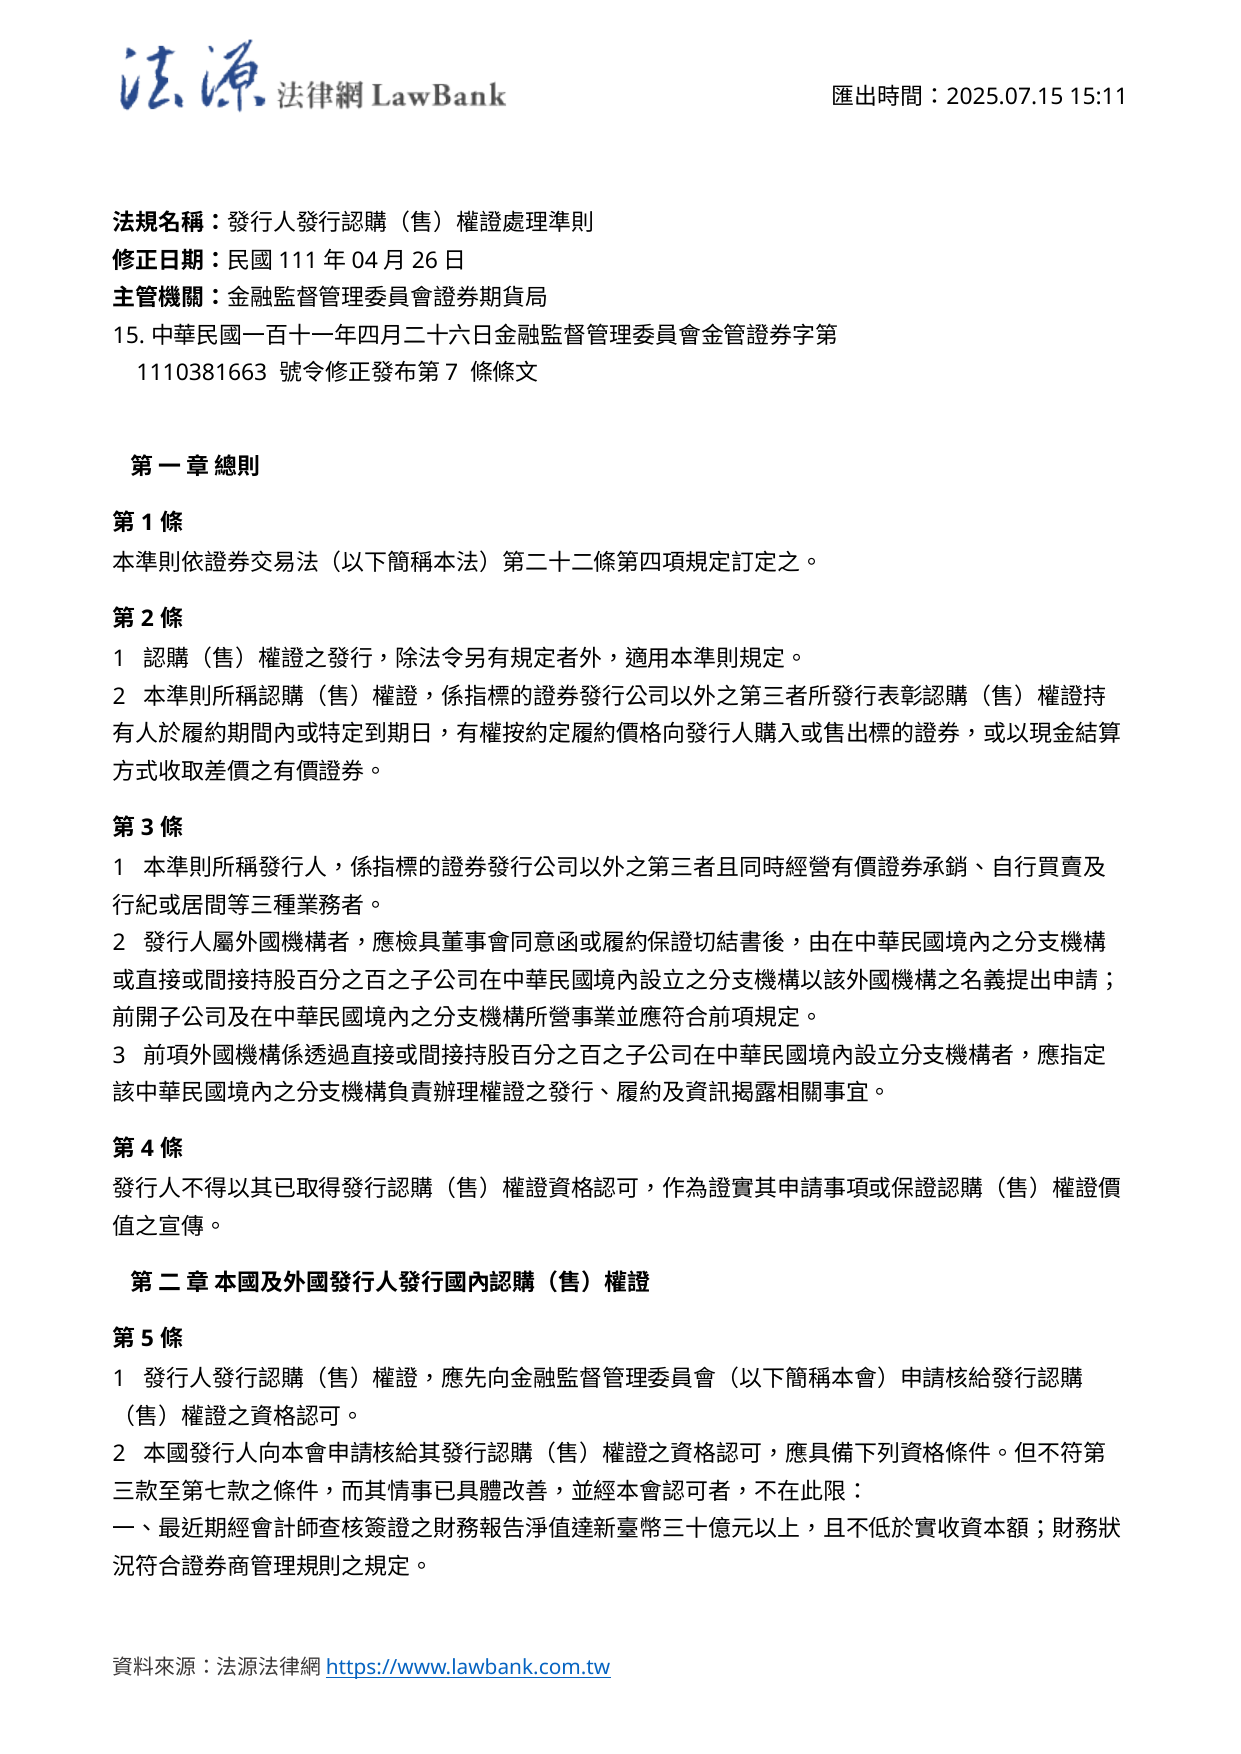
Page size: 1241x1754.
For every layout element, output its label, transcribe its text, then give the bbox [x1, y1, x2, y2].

text 1 本準則所稱發行人，係指標的證券發行公司以外之第三者且同時經營有價證券承銷、自行買賣及行紀或居間等三種業務者。 [112, 847, 1128, 922]
text 2 發行人屬外國機構者，應檢具董事會同意函或履約保證切結書後，由在中華民國境內之分支機構或直接或間接持股百分之百之子公司在中華民國境內設立之分支機構以該外國機構之名義提出申請；前開子公司及在中華民國境內之分支機構所營事業並應符合前項規定。 [112, 922, 1128, 1034]
text 2 本國發行人向本會申請核給其發行認購（售）權證之資格認可，應具備下列資格條件。但不符第三款至第七款之條件，而其情事已具體改善，並經本會認可者，不在此限： [112, 1433, 1128, 1508]
text 2 本準則所稱認購（售）權證，係指標的證券發行公司以外之第三者所發行表彰認購（售）權證持有人於履約期間內或特定到期日，有權按約定履約價格向發行人購入或售出標的證券，或以現金結算方式收取差價之有價證券。 [112, 676, 1128, 788]
text 法規名稱：發行人發行認購（售）權證處理準則 [112, 202, 1128, 239]
text 第 二 章 本國及外國發行人發行國內認購（售）權證 [112, 1262, 1128, 1299]
text 主管機關：金融監督管理委員會證券期貨局 [112, 277, 1128, 314]
text 第 3 條 [112, 807, 1128, 844]
text 本準則依證券交易法（以下簡稱本法）第二十二條第四項規定訂定之。 [112, 542, 1128, 579]
text 1 發行人發行認購（售）權證，應先向金融監督管理委員會（以下簡稱本會）申請核給發行認購（售）權證之資格認可。 [112, 1358, 1128, 1433]
text 一、最近期經會計師查核簽證之財務報告淨值達新臺幣三十億元以上，且不低於實收資本額；財務狀況符合證券商管理規則之規定。 [112, 1508, 1128, 1583]
text 第 4 條 [112, 1128, 1128, 1166]
picture [120, 39, 507, 116]
text 修正日期：民國 111 年 04 月 26 日 [112, 239, 1128, 277]
text 3 前項外國機構係透過直接或間接持股百分之百之子公司在中華民國境內設立分支機構者，應指定該中華民國境內之分支機構負責辦理權證之發行、履約及資訊揭露相關事宜。 [112, 1034, 1128, 1109]
text 第 一 章 總則 [112, 446, 1128, 483]
text 第 5 條 [112, 1318, 1128, 1356]
text 1 認購（售）權證之發行，除法令另有規定者外，適用本準則規定。 [112, 638, 1128, 676]
text 第 2 條 [112, 598, 1128, 636]
text 15. 中華民國一百十一年四月二十六日金融監督管理委員會金管證券字第 1110381663 號令修正發布第 7 條條文 [112, 314, 1128, 427]
text 發行人不得以其已取得發行認購（售）權證資格認可，作為證實其申請事項或保證認購（售）權證價值之宣傳。 [112, 1168, 1128, 1243]
text 第 1 條 [112, 502, 1128, 539]
